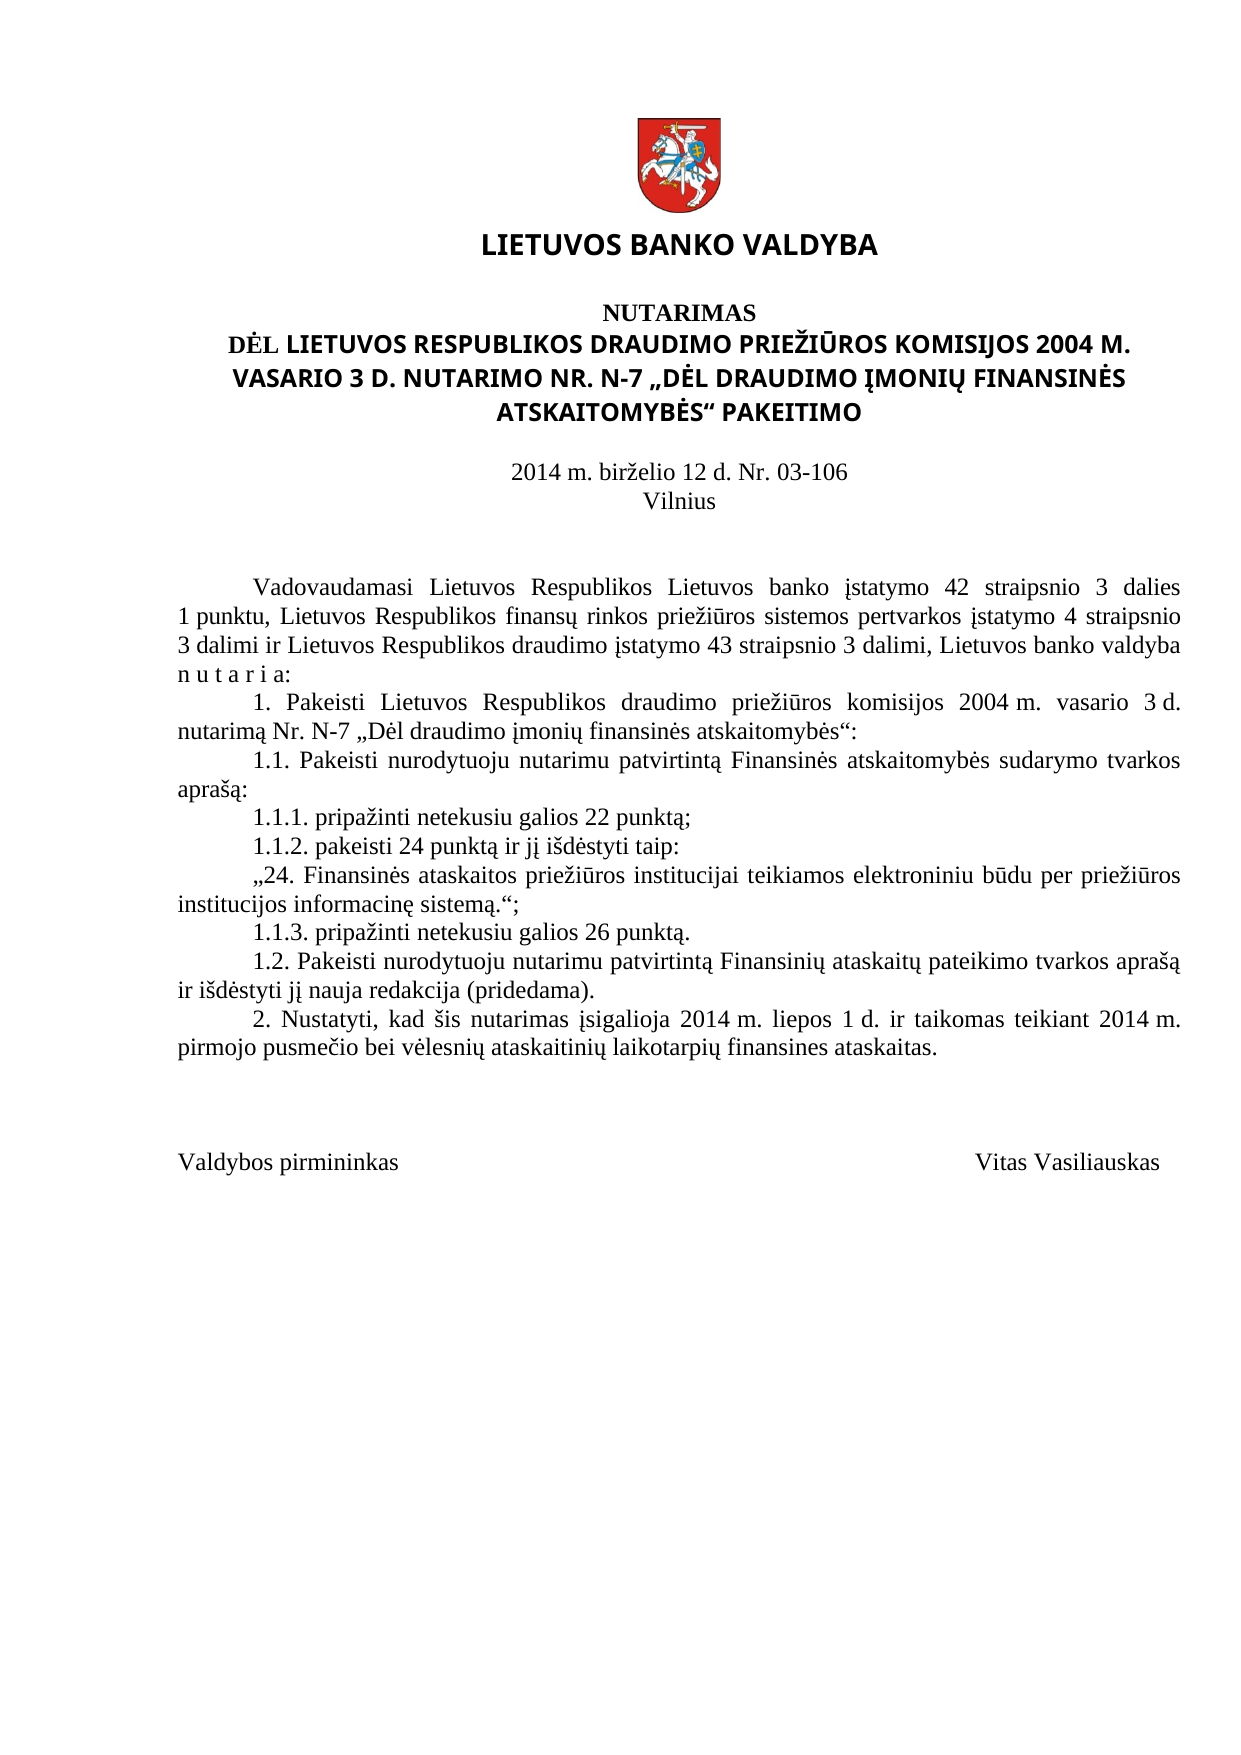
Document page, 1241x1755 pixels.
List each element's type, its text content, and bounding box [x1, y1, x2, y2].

text 1.1.1. pripažinti netekusiu galios 22 punktą; [177, 802, 1181, 831]
text 1.1.3. pripažinti netekusiu galios 26 punktą. [177, 917, 1181, 946]
text DĖL Lietuvos Respublikos draudimo priežiūros komisijos 2004 m. vasario 3 d. nutarimo Nr. N-7 „Dėl draudimo įmonių finansinės atskaitomybės“ pakeitimo [177, 326, 1181, 429]
text Vadovaudamasi Lietuvos Respublikos Lietuvos banko įstatymo 42 straipsnio 3 dalies 1 punktu, Lietuvos Respublikos finansų rinkos priežiūros sistemos pertvarkos įstatymo 4 straipsnio 3 dalimi ir Lietuvos Respublikos draudimo įstatymo 43 straipsnio 3 dalimi, Lietuvos banko valdyba n u t a r i a: [177, 572, 1181, 687]
text Valdybos pirmininkas Vitas Vasiliauskas [177, 1147, 1181, 1176]
text 2014 m. birželio 12 d. Nr. 03-106 [177, 457, 1181, 486]
text 1.2. Pakeisti nurodytuoju nutarimu patvirtintą Finansinių ataskaitų pateikimo tvarkos aprašą ir išdėstyti jį nauja redakcija (pridedama). [177, 946, 1181, 1004]
text 2. Nustatyti, kad šis nutarimas įsigalioja 2014 m. liepos 1 d. ir taikomas teikiant 2014 m. pirmojo pusmečio bei vėlesnių ataskaitinių laikotarpių finansines ataskaitas. [177, 1004, 1181, 1061]
text 1.1.2. pakeisti 24 punktą ir jį išdėstyti taip: [177, 831, 1181, 860]
text 1. Pakeisti Lietuvos Respublikos draudimo priežiūros komisijos 2004 m. vasario 3 d. nutarimą Nr. N-7 „Dėl draudimo įmonių finansinės atskaitomybės“: [177, 687, 1181, 745]
text LIETUVOS BANKO VALDYBA [177, 224, 1181, 264]
text Vilnius [177, 486, 1181, 515]
text 1.1. Pakeisti nurodytuoju nutarimu patvirtintą Finansinės atskaitomybės sudarymo tvarkos aprašą: [177, 745, 1181, 802]
text „24. Finansinės ataskaitos priežiūros institucijai teikiamos elektroniniu būdu per priežiūros institucijos informacinę sistemą.“; [177, 860, 1181, 917]
text NUTARIMAS [177, 298, 1181, 326]
